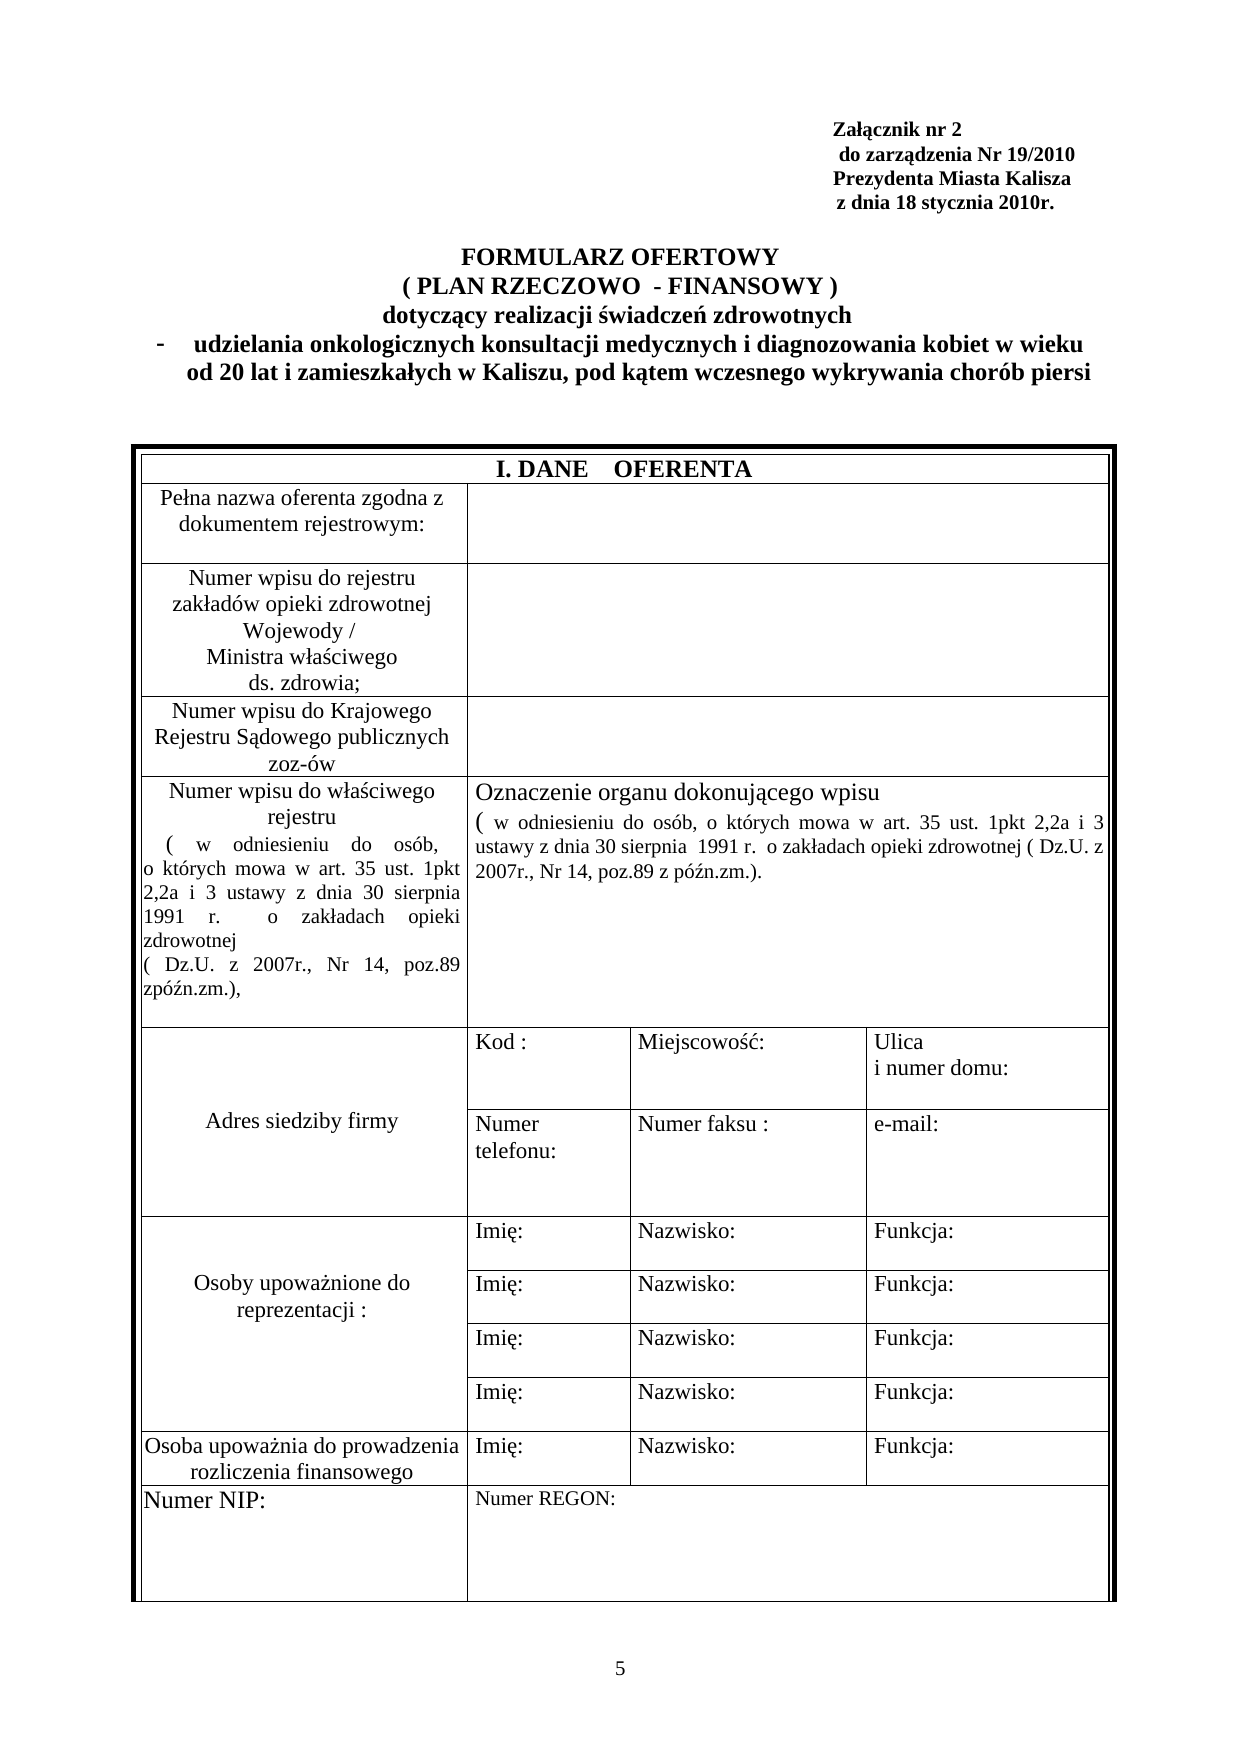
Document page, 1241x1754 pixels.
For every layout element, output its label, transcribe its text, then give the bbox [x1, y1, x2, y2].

table_cell Nazwisko: [631, 1271, 866, 1323]
table_cell [468, 697, 1108, 776]
table_cell Kod : [468, 1028, 630, 1109]
text Prezydenta Miasta Kalisza [811, 166, 1092, 189]
table_cell Funkcja: [867, 1432, 1108, 1484]
table_cell Funkcja: [867, 1217, 1108, 1269]
table_cell [136, 1027, 141, 1216]
table_cell [136, 1485, 141, 1601]
table_cell Miejscowość: [631, 1028, 866, 1109]
table_cell Nazwisko: [631, 1432, 866, 1484]
table_cell Pełna nazwa oferenta zgodna z dokumentem rejestrowym: [142, 484, 467, 563]
table_cell [468, 484, 1108, 563]
table_cell Imię: [468, 1378, 630, 1431]
table_cell Nazwisko: [631, 1324, 866, 1377]
table_cell Osoba upoważnia do prowadzenia rozliczenia finansowego [142, 1432, 467, 1484]
table_cell Funkcja: [867, 1324, 1108, 1377]
table_cell Numer telefonu: [468, 1110, 630, 1216]
table_cell Numer wpisu do Krajowego Rejestru Sądowego publicznych zoz-ów [142, 697, 467, 776]
text FORMULARZ OFERTOWY [148, 242, 1092, 271]
table_header I. DANE OFERENTA [136, 449, 1112, 483]
table_cell Osoby upoważnione do reprezentacji : [142, 1217, 467, 1431]
table_cell e-mail: [867, 1110, 1108, 1216]
table_cell Numer REGON: [468, 1486, 1108, 1601]
text Załącznik nr 2 [811, 117, 1092, 141]
table_cell Ulica i numer domu: [867, 1028, 1108, 1109]
table_cell [468, 564, 1108, 696]
table_cell Imię: [468, 1217, 630, 1269]
text z dnia 18 stycznia 2010r. [516, 189, 1092, 214]
table_cell Nazwisko: [631, 1378, 866, 1431]
table_cell Numer wpisu do właściwego rejestru ( w odniesieniu do osób, o których mowa w art. 35 ust. 1pkt 2,2a i 3 ustawy z dnia 30 sierpnia 1991 r. o zakładach opieki zdrowotnej ( Dz.U. z 2007r., Nr 14, poz.89 zpóźn.zm.), [142, 777, 467, 1027]
table_cell Funkcja: [867, 1271, 1108, 1323]
table_cell Imię: [468, 1432, 630, 1484]
table_cell Imię: [468, 1271, 630, 1323]
table_cell Numer faksu : [631, 1110, 866, 1216]
table_cell Nazwisko: [631, 1217, 866, 1269]
table_cell Imię: [468, 1324, 630, 1377]
text do zarządzenia Nr 19/2010 [664, 141, 1092, 166]
text ( PLAN RZECZOWO - FINANSOWY ) [148, 271, 1092, 300]
table_cell [136, 1216, 141, 1431]
table_cell Funkcja: [867, 1378, 1108, 1431]
table_cell Adres siedziby firmy [142, 1028, 467, 1216]
table_cell Oznaczenie organu dokonującego wpisu ( w odniesieniu do osób, o których mowa w art. 35 ust. 1pkt 2,2a i 3 ustawy z dnia 30 sierpnia 1991 r. o zakładach opieki zdrowotnej ( Dz.U. z 2007r., Nr 14, poz.89 z późn.zm.). [468, 777, 1108, 1027]
list udzielania onkologicznych konsultacji medycznych i diagnozowania kobiet w wieku od 20 lat i zamieszkałych w Kaliszu, pod kątem wczesnego wykrywania chorób piersi [148, 329, 1092, 386]
table_cell Numer NIP: [142, 1486, 467, 1601]
text dotyczący realizacji świadczeń zdrowotnych [148, 300, 1092, 329]
table_cell Numer wpisu do rejestru zakładów opieki zdrowotnej Wojewody / Ministra właściwego ds. zdrowia; [142, 564, 467, 696]
